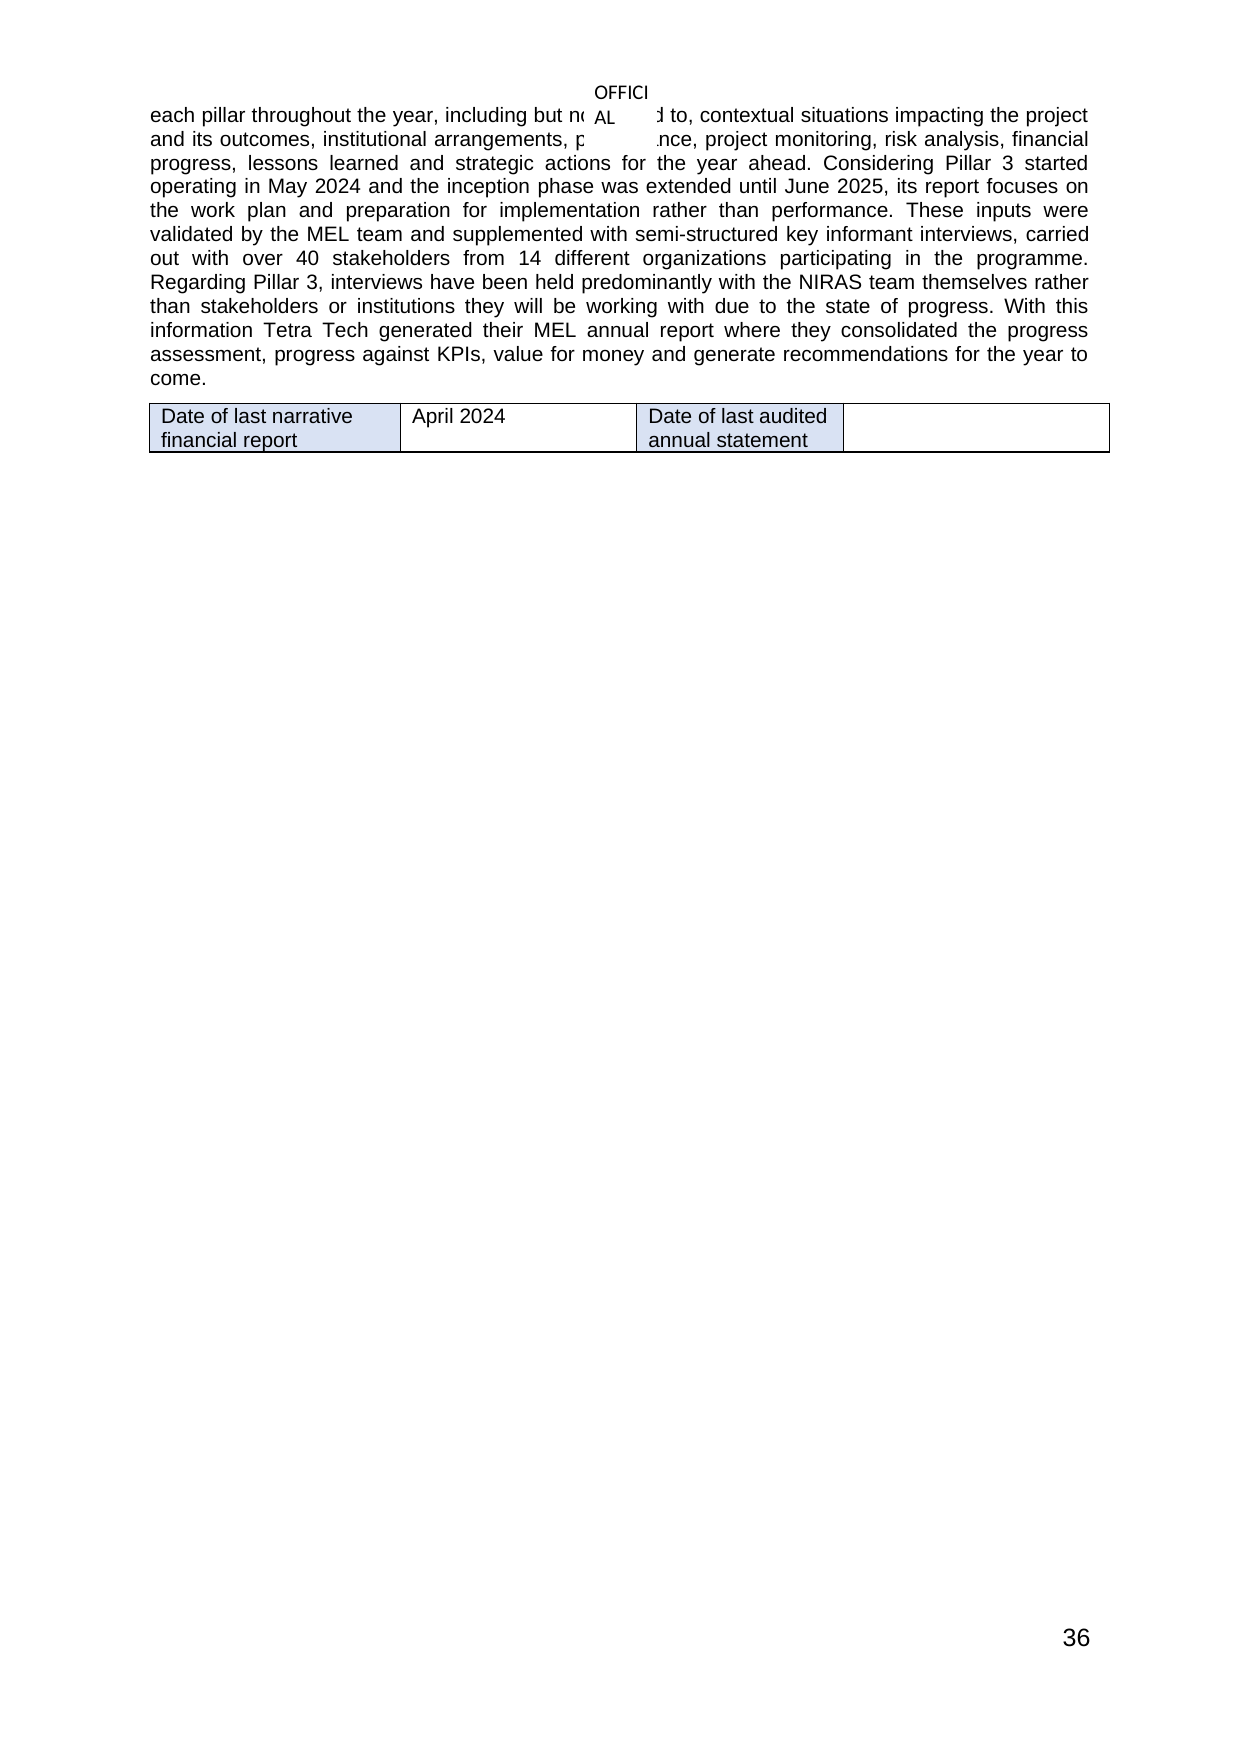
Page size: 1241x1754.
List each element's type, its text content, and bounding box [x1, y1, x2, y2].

table_header [844, 404, 1109, 451]
table_header Date of last audited annual statement [637, 404, 843, 451]
table_header April 2024 [401, 404, 636, 451]
text each pillar throughout the year, including but not limited to, contextual situations impacting the project and its outcomes, institutional arrangements, performance, project monitoring, risk analysis, financial progress, lessons learned and strategic actions for the year ahead. Considering Pillar 3 started operating in May 2024 and the inception phase was extended until June 2025, its report focuses on the work plan and preparation for implementation rather than performance. These inputs were validated by the MEL team and supplemented with semi-structured key informant interviews, carried out with over 40 stakeholders from 14 different organizations participating in the programme. Regarding Pillar 3, interviews have been held predominantly with the NIRAS team themselves rather than stakeholders or institutions they will be working with due to the state of progress. With this information Tetra Tech generated their MEL annual report where they consolidated the progress assessment, progress against KPIs, value for money and generate recommendations for the year to come. [150, 102, 1090, 390]
table_header Date of last narrative financial report [150, 404, 400, 451]
